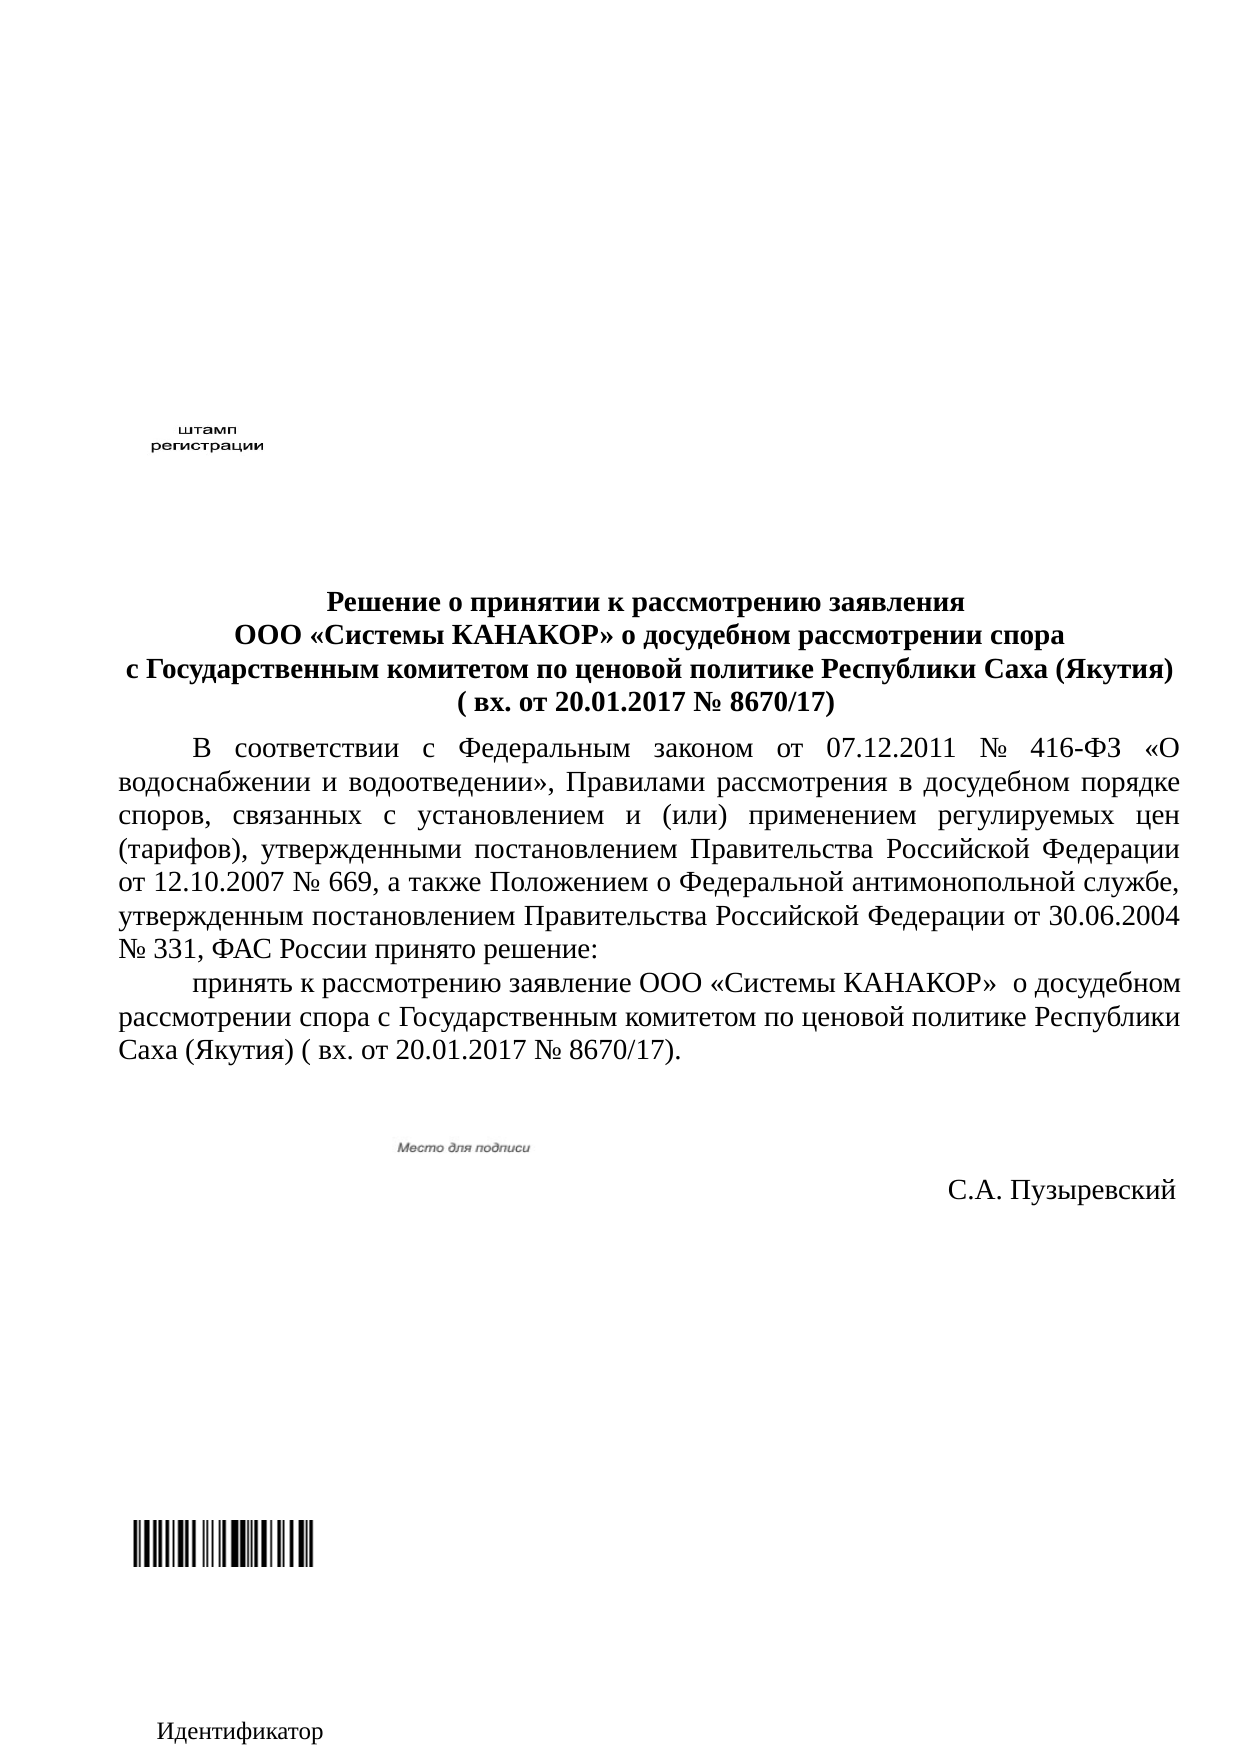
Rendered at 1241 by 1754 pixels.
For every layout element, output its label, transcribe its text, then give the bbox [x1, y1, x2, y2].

text принять к рассмотрению заявление ООО «Системы КАНАКОР» о досудебном рассмотрении спора с Государственным комитетом по ценовой политике Республики Саха (Якутия) ( вх. от 20.01.2017 № 8670/17). [118, 965, 1181, 1066]
text В соответствии с Федеральным законом от 07.12.2011 № 416-ФЗ «О водоснабжении и водоотведении», Правилами рассмотрения в досудебном порядке споров, связанных с установлением и (или) применением регулируемых цен (тарифов), утвержденными постановлением Правительства Российской Федерации от 12.10.2007 № 669, а также Положением о Федеральной антимонопольной службе, утвержденным постановлением Правительства Российской Федерации от 30.06.2004 № 331, ФАС России принято решение: [118, 730, 1181, 965]
picture [140, 416, 270, 458]
text ( вх. от 20.01.2017 № 8670/17) [118, 684, 1181, 718]
table_header [353, 1099, 832, 1364]
text Решение о принятии к рассмотрению заявления [118, 584, 1181, 617]
text с Государственным комитетом по ценовой политике Республики Саха (Якутия) [118, 651, 1181, 684]
table_header [664, 118, 1181, 555]
text ООО «Системы КАНАКОР» о досудебном рассмотрении спора [118, 617, 1181, 651]
table_cell [353, 1364, 832, 1409]
table_header [118, 1099, 352, 1364]
table_cell [832, 1364, 1182, 1409]
picture [364, 1111, 553, 1191]
picture [118, 1520, 331, 1567]
table_header С.А. Пузыревский [832, 1099, 1182, 1364]
table_cell [118, 1364, 352, 1409]
